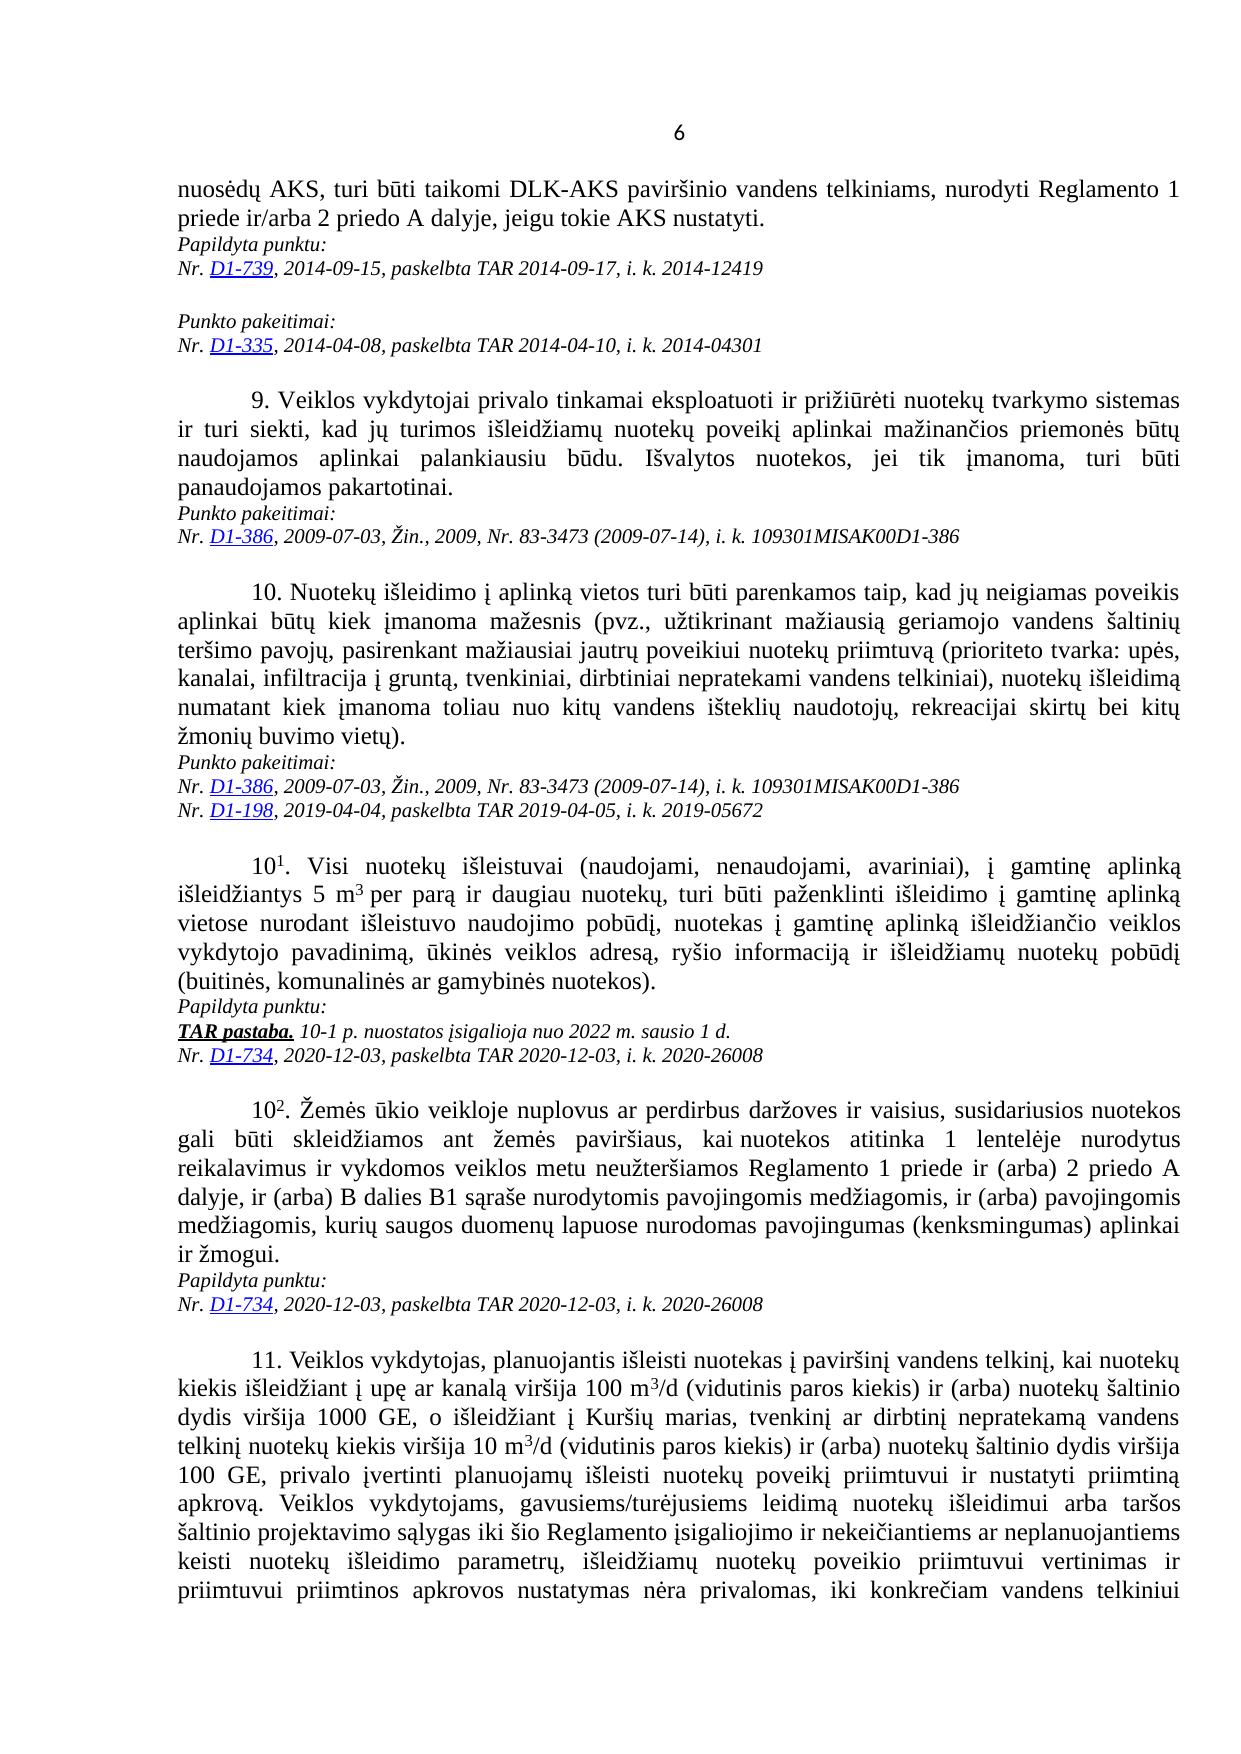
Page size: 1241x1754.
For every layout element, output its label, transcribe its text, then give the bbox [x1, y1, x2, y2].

text Papildyta punktu: [177, 232, 1181, 256]
text Punkto pakeitimai: [177, 750, 1181, 774]
text TAR pastaba. 10-1 p. nuostatos įsigalioja nuo 2022 m. sausio 1 d. [177, 1018, 1181, 1043]
text Nr. D1-734, 2020-12-03, paskelbta TAR 2020-12-03, i. k. 2020-26008 [177, 1043, 1181, 1067]
text nuosėdų AKS, turi būti taikomi DLK-AKS paviršinio vandens telkiniams, nurodyti Reglamento 1 priede ir/arba 2 priedo A dalyje, jeigu tokie AKS nustatyti. [177, 174, 1181, 232]
text Nr. D1-739, 2014-09-15, paskelbta TAR 2014-09-17, i. k. 2014-12419 [177, 256, 1181, 280]
text 11. Veiklos vykdytojas, planuojantis išleisti nuotekas į paviršinį vandens telkinį, kai nuotekų kiekis išleidžiant į upę ar kanalą viršija 100 m3/d (vidutinis paros kiekis) ir (arba) nuotekų šaltinio dydis viršija 1000 GE, o išleidžiant į Kuršių marias, tvenkinį ar dirbtinį nepratekamą vandens telkinį nuotekų kiekis viršija 10 m3/d (vidutinis paros kiekis) ir (arba) nuotekų šaltinio dydis viršija 100 GE, privalo įvertinti planuojamų išleisti nuotekų poveikį priimtuvui ir nustatyti priimtiną apkrovą. Veiklos vykdytojams, gavusiems/turėjusiems leidimą nuotekų išleidimui arba taršos šaltinio projektavimo sąlygas iki šio Reglamento įsigaliojimo ir nekeičiantiems ar neplanuojantiems keisti nuotekų išleidimo parametrų, išleidžiamų nuotekų poveikio priimtuvui vertinimas ir priimtuvui priimtinos apkrovos nustatymas nėra privalomas, iki konkrečiam vandens telkiniui [177, 1345, 1181, 1603]
text Nr. D1-734, 2020-12-03, paskelbta TAR 2020-12-03, i. k. 2020-26008 [177, 1292, 1181, 1316]
text 9. Veiklos vykdytojai privalo tinkamai eksploatuoti ir prižiūrėti nuotekų tvarkymo sistemas ir turi siekti, kad jų turimos išleidžiamų nuotekų poveikį aplinkai mažinančios priemonės būtų naudojamos aplinkai palankiausiu būdu. Išvalytos nuotekos, jei tik įmanoma, turi būti panaudojamos pakartotinai. [177, 385, 1181, 500]
text Papildyta punktu: [177, 994, 1181, 1018]
text Nr. D1-386, 2009-07-03, Žin., 2009, Nr. 83-3473 (2009-07-14), i. k. 109301MISAK00D1-386 [177, 524, 1181, 548]
text Nr. D1-386, 2009-07-03, Žin., 2009, Nr. 83-3473 (2009-07-14), i. k. 109301MISAK00D1-386 [177, 774, 1181, 798]
text Nr. D1-198, 2019-04-04, paskelbta TAR 2019-04-05, i. k. 2019-05672 [177, 798, 1181, 822]
text 10. Nuotekų išleidimo į aplinką vietos turi būti parenkamos taip, kad jų neigiamas poveikis aplinkai būtų kiek įmanoma mažesnis (pvz., užtikrinant mažiausią geriamojo vandens šaltinių teršimo pavojų, pasirenkant mažiausiai jautrų poveikiui nuotekų priimtuvą (prioriteto tvarka: upės, kanalai, infiltracija į gruntą, tvenkiniai, dirbtiniai nepratekami vandens telkiniai), nuotekų išleidimą numatant kiek įmanoma toliau nuo kitų vandens išteklių naudotojų, rekreacijai skirtų bei kitų žmonių buvimo vietų). [177, 577, 1181, 750]
text 102. Žemės ūkio veikloje nuplovus ar perdirbus daržoves ir vaisius, susidariusios nuotekos gali būti skleidžiamos ant žemės paviršiaus, kai nuotekos atitinka 1 lentelėje nurodytus reikalavimus ir vykdomos veiklos metu neužteršiamos Reglamento 1 priede ir (arba) 2 priedo A dalyje, ir (arba) B dalies B1 sąraše nurodytomis pavojingomis medžiagomis, ir (arba) pavojingomis medžiagomis, kurių saugos duomenų lapuose nurodomas pavojingumas (kenksmingumas) aplinkai ir žmogui. [177, 1095, 1181, 1268]
text Punkto pakeitimai: [177, 500, 1181, 524]
text Punkto pakeitimai: [177, 308, 1181, 333]
text 101. Visi nuotekų išleistuvai (naudojami, nenaudojami, avariniai), į gamtinę aplinką išleidžiantys 5 m3 per parą ir daugiau nuotekų, turi būti paženklinti išleidimo į gamtinę aplinką vietose nurodant išleistuvo naudojimo pobūdį, nuotekas į gamtinę aplinką išleidžiančio veiklos vykdytojo pavadinimą, ūkinės veiklos adresą, ryšio informaciją ir išleidžiamų nuotekų pobūdį (buitinės, komunalinės ar gamybinės nuotekos). [177, 851, 1181, 994]
text Papildyta punktu: [177, 1268, 1181, 1292]
text Nr. D1-335, 2014-04-08, paskelbta TAR 2014-04-10, i. k. 2014-04301 [177, 333, 1181, 357]
